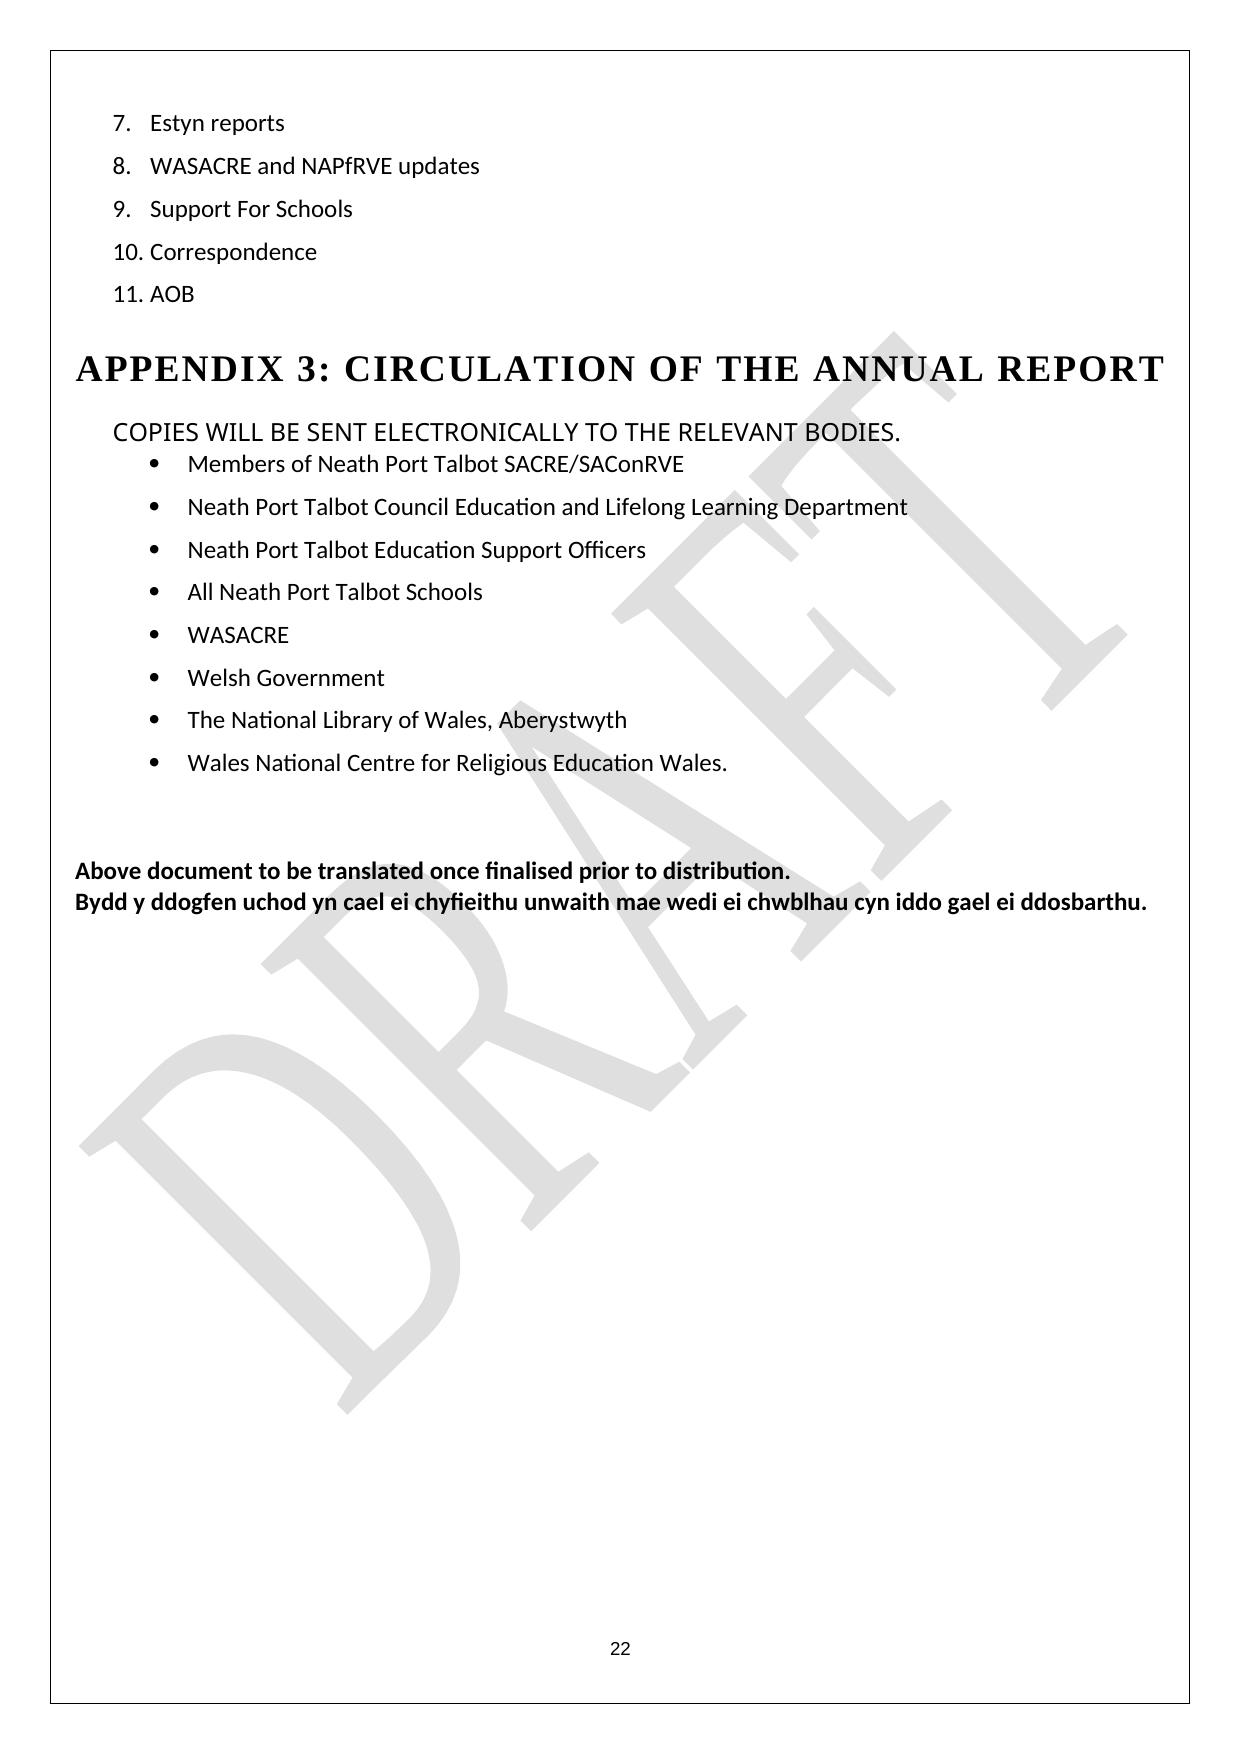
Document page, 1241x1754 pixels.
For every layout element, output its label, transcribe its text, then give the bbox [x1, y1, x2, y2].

list WASACRE [150, 619, 688, 650]
list Support For Schools [112, 193, 1165, 223]
list [830, 669, 881, 692]
text COPIES WILL BE SENT ELECTRONICALLY TO THE RELEVANT BODIES. [856, 414, 1165, 448]
list Correspondence [112, 236, 1165, 266]
list [976, 534, 1165, 564]
text Above document to be translated once finalised prior to distribution. [603, 856, 682, 886]
list [787, 448, 871, 479]
list Neath Port Talbot Council Education and Lifelong Learning Department [737, 491, 793, 522]
subtitle APPENDIX 3: CIRCULATION OF THE ANNUAL REPORT [910, 346, 1165, 389]
subtitle APPENDIX 3: CIRCULATION OF THE ANNUAL REPORT [75, 346, 877, 389]
list Wales National Centre for Religious Education Wales. [534, 749, 579, 778]
list All Neath Port Talbot Schools [150, 576, 647, 607]
list Wales National Centre for Religious Education Wales. [597, 747, 816, 778]
text Bydd y ddogfen uchod yn cael ei chyfieithu unwaith mae wedi ei chwblhau cyn iddo gael ei ddosbarthu. [660, 886, 795, 917]
text Bydd y ddogfen uchod yn cael ei chyfieithu unwaith mae wedi ei chwblhau cyn iddo gael ei ddosbarthu. [75, 886, 338, 917]
list [1061, 619, 1165, 650]
list Neath Port Talbot Council Education and Lifelong Learning Department [150, 491, 732, 522]
text COPIES WILL BE SENT ELECTRONICALLY TO THE RELEVANT BODIES. [112, 414, 809, 448]
list Neath Port Talbot Council Education and Lifelong Learning Department [787, 491, 914, 522]
list The National Library of Wales, Aberystwyth [806, 704, 1165, 735]
list [751, 662, 821, 692]
list Wales National Centre for Religious Education Wales. [836, 747, 1165, 778]
list [870, 662, 1061, 692]
list [1018, 576, 1165, 607]
list Welsh Government [150, 662, 730, 692]
list The National Library of Wales, Aberystwyth [150, 704, 515, 735]
list [890, 448, 1165, 479]
list [1072, 662, 1165, 692]
list Members of Neath Port Talbot SACRE/SAConRVE [150, 448, 775, 479]
list [675, 576, 999, 607]
list [698, 534, 956, 564]
list Estyn reports [112, 108, 1165, 138]
list Neath Port Talbot Council Education and Lifelong Learning Department [933, 491, 1165, 522]
list AOB [112, 278, 1165, 309]
list [708, 619, 833, 650]
subtitle APPENDIX 3: CIRCULATION OF THE ANNUAL REPORT [874, 365, 931, 389]
text Bydd y ddogfen uchod yn cael ei chyfieithu unwaith mae wedi ei chwblhau cyn iddo gael ei ddosbarthu. [847, 886, 1165, 917]
list Wales National Centre for Religious Education Wales. [150, 747, 531, 778]
text Above document to be translated once finalised prior to distribution. [75, 856, 600, 886]
text Above document to be translated once finalised prior to distribution. [771, 856, 1165, 886]
list WASACRE and NAPfRVE updates [112, 150, 1165, 181]
text Bydd y ddogfen uchod yn cael ei chyfieithu unwaith mae wedi ei chwblhau cyn iddo gael ei ddosbarthu. [446, 886, 619, 917]
list The National Library of Wales, Aberystwyth [528, 704, 773, 735]
list [827, 619, 1042, 650]
list Neath Port Talbot Education Support Officers [150, 534, 689, 564]
